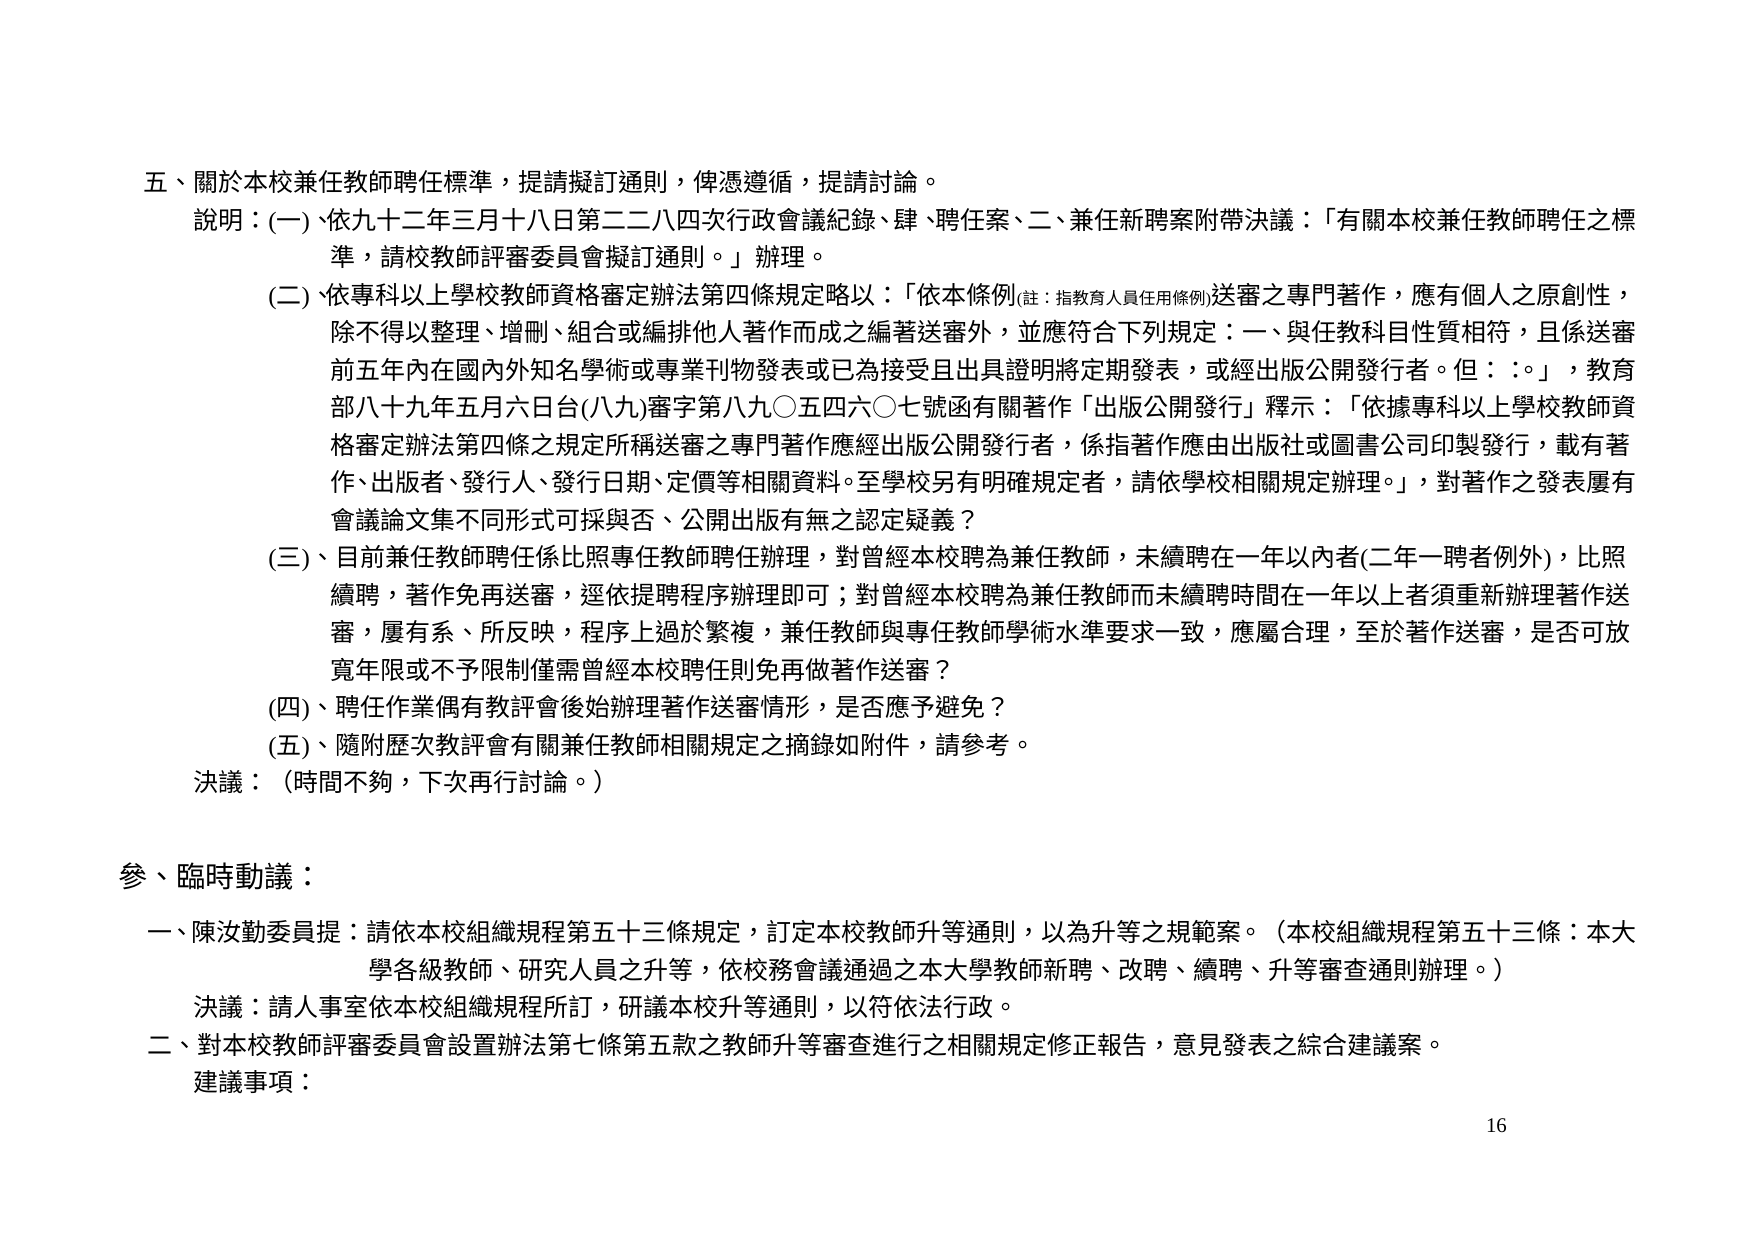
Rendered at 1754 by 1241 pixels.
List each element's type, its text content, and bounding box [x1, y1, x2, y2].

text 五、關於本校兼任教師聘任標準，提請擬訂通則，俾憑遵循，提請討論。 [137, 162, 1636, 199]
text 二、對本校教師評審委員會設置辦法第七條第五款之教師升等審查進行之相關規定修正報告，意見發表之綜合建議案。 [118, 1024, 1636, 1062]
text (五)、隨附歷次教評會有關兼任教師相關規定之摘錄如附件，請參考。 [268, 724, 1636, 762]
text 參、臨時動議： [118, 837, 1636, 912]
text 決議：請人事室依本校組織規程所訂，研議本校升等通則，以符依法行政。 [193, 987, 1636, 1024]
text (四)、聘任作業偶有教評會後始辦理著作送審情形，是否應予避免？ [268, 687, 1636, 724]
text (三)、目前兼任教師聘任係比照專任教師聘任辦理，對曾經本校聘為兼任教師，未續聘在一年以內者(二年一聘者例外)，比照續聘，著作免再送審，逕依提聘程序辦理即可；對曾經本校聘為兼任教師而未續聘時間在一年以上者須重新辦理著作送審，屢有系、所反映，程序上過於繁複，兼任教師與專任教師學術水準要求一致，應屬合理，至於著作送審，是否可放寬年限或不予限制僅需曾經本校聘任則免再做著作送審？ [268, 537, 1636, 687]
text (二)、依專科以上學校教師資格審定辦法第四條規定略以：「依本條例(註：指教育人員任用條例)送審之專門著作，應有個人之原創性，除不得以整理、增刪、組合或編排他人著作而成之編著送審外，並應符合下列規定：一、與任教科目性質相符，且係送審前五年內在國內外知名學術或專業刊物發表或已為接受且出具證明將定期發表，或經出版公開發行者。但：：。」，教育部八十九年五月六日台(八九)審字第八九○五四六○七號函有關著作「出版公開發行」釋示：「依據專科以上學校教師資格審定辦法第四條之規定所稱送審之專門著作應經出版公開發行者，係指著作應由出版社或圖書公司印製發行，載有著作、出版者、發行人、發行日期、定價等相關資料。至學校另有明確規定者，請依學校相關規定辦理。」，對著作之發表屢有會議論文集不同形式可採與否、公開出版有無之認定疑義？ [268, 274, 1636, 537]
text 決議：（時間不夠，下次再行討論。） [193, 762, 1636, 799]
text 說明：(一)、依九十二年三月十八日第二二八四次行政會議紀錄、肆、聘任案、二、兼任新聘案附帶決議：「有關本校兼任教師聘任之標準，請校教師評審委員會擬訂通則。」辦理。 [193, 199, 1636, 274]
text 一、陳汝勤委員提：請依本校組織規程第五十三條規定，訂定本校教師升等通則，以為升等之規範案。（本校組織規程第五十三條：本大學各級教師、研究人員之升等，依校務會議通過之本大學教師新聘、改聘、續聘、升等審查通則辦理。） [118, 912, 1636, 987]
text 建議事項： [118, 1062, 1636, 1099]
